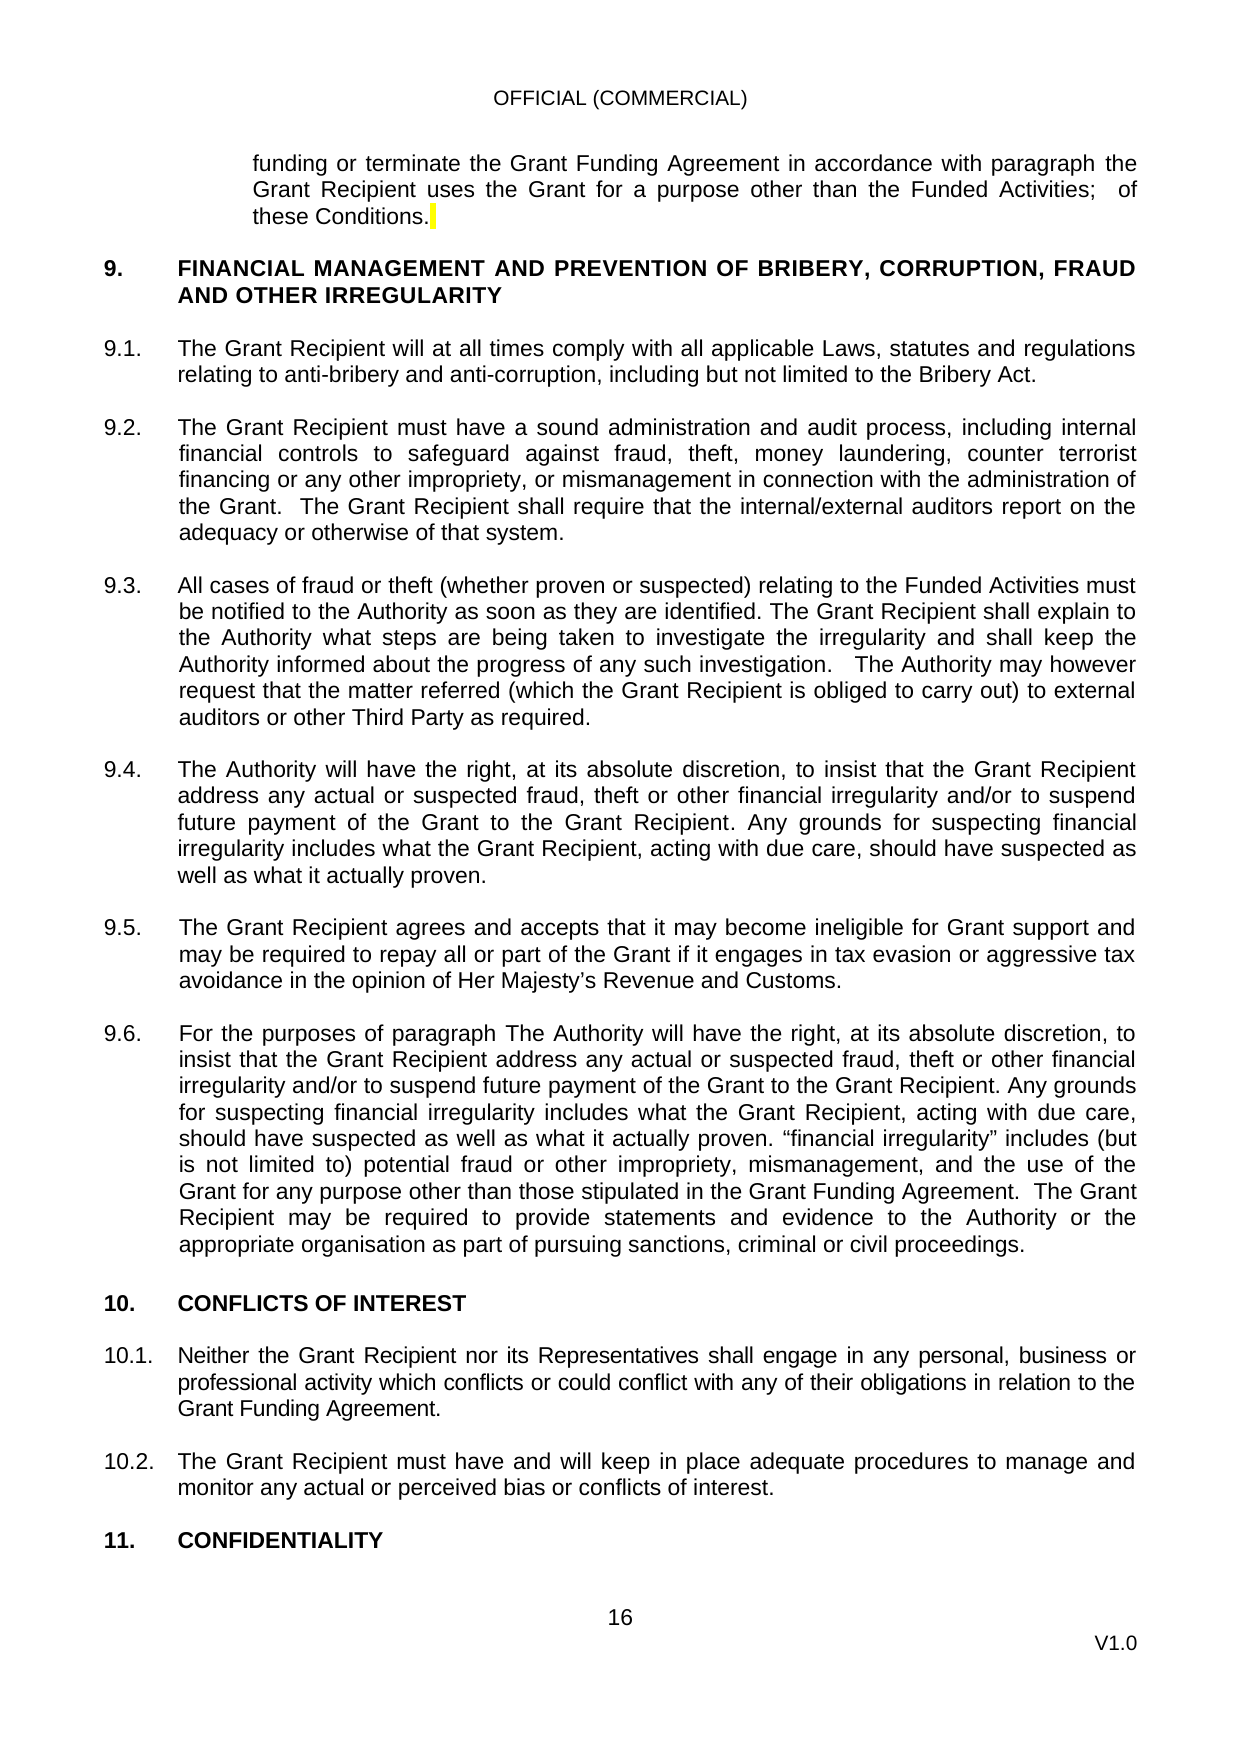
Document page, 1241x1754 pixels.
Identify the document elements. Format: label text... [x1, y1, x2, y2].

list All cases of fraud or theft (whether proven or suspected) relating to the Funded Activities must be notified to the Authority as soon as they are identified. The Grant Recipient shall explain to the Authority what steps are being taken to investigate the irregularity and shall keep the Authority informed about the progress of any such investigation. The Authority may however request that the matter referred (which the Grant Recipient is obliged to carry out) to external auditors or other Third Party as required. [103, 572, 1137, 730]
subtitle CONFIDENTIALITY [103, 1527, 1137, 1553]
subtitle FINANCIAL MANAGEMENT AND PREVENTION OF BRIBERY, CORRUPTION, FRAUD AND OTHER IRREGULARITY [103, 255, 1137, 308]
list The Grant Recipient must have and will keep in place adequate procedures to manage and monitor any actual or perceived bias or conflicts of interest. [103, 1448, 1137, 1501]
list The Grant Recipient must have a sound administration and audit process, including internal financial controls to safeguard against fraud, theft, money laundering, counter terrorist financing or any other impropriety, or mismanagement in connection with the administration of the Grant. The Grant Recipient shall require that the internal/external auditors report on the adequacy or otherwise of that system. [103, 413, 1137, 545]
list The Grant Recipient shall provide the Authority with copies of their annual return, accounts and charity annual return (as applicable) within five days of filing them at Companies House and/or the Charity Commissioner. If a Grant Recipient fails to comply with paragraphs [8.8] or [8.9] of these Conditions the Authority may suspend funding or terminate the Grant Funding Agreement in accordance with paragraph 27.1.1 of these Conditions. [177, 150, 1137, 229]
list Neither the Grant Recipient nor its Representatives shall engage in any personal, business or professional activity which conflicts or could conflict with any of their obligations in relation to the Grant Funding Agreement. [103, 1342, 1137, 1422]
list The Grant Recipient will at all times comply with all applicable Laws, statutes and regulations relating to anti-bribery and anti-corruption, including but not limited to the Bribery Act. [103, 334, 1137, 387]
list For the purposes of paragraph 9.4 “financial irregularity” includes (but is not limited to) potential fraud or other impropriety, mismanagement, and the use of the Grant for any purpose other than those stipulated in the Grant Funding Agreement. The Grant Recipient may be required to provide statements and evidence to the Authority or the appropriate organisation as part of pursuing sanctions, criminal or civil proceedings. [103, 1020, 1137, 1257]
list The Authority will have the right, at its absolute discretion, to insist that the Grant Recipient address any actual or suspected fraud, theft or other financial irregularity and/or to suspend future payment of the Grant to the Grant Recipient. Any grounds for suspecting financial irregularity includes what the Grant Recipient, acting with due care, should have suspected as well as what it actually proven. [103, 756, 1137, 888]
subtitle CONFLICTS OF INTEREST [103, 1290, 1137, 1316]
list The Grant Recipient agrees and accepts that it may become ineligible for Grant support and may be required to repay all or part of the Grant if it engages in tax evasion or aggressive tax avoidance in the opinion of Her Majesty’s Revenue and Customs. [103, 914, 1137, 993]
